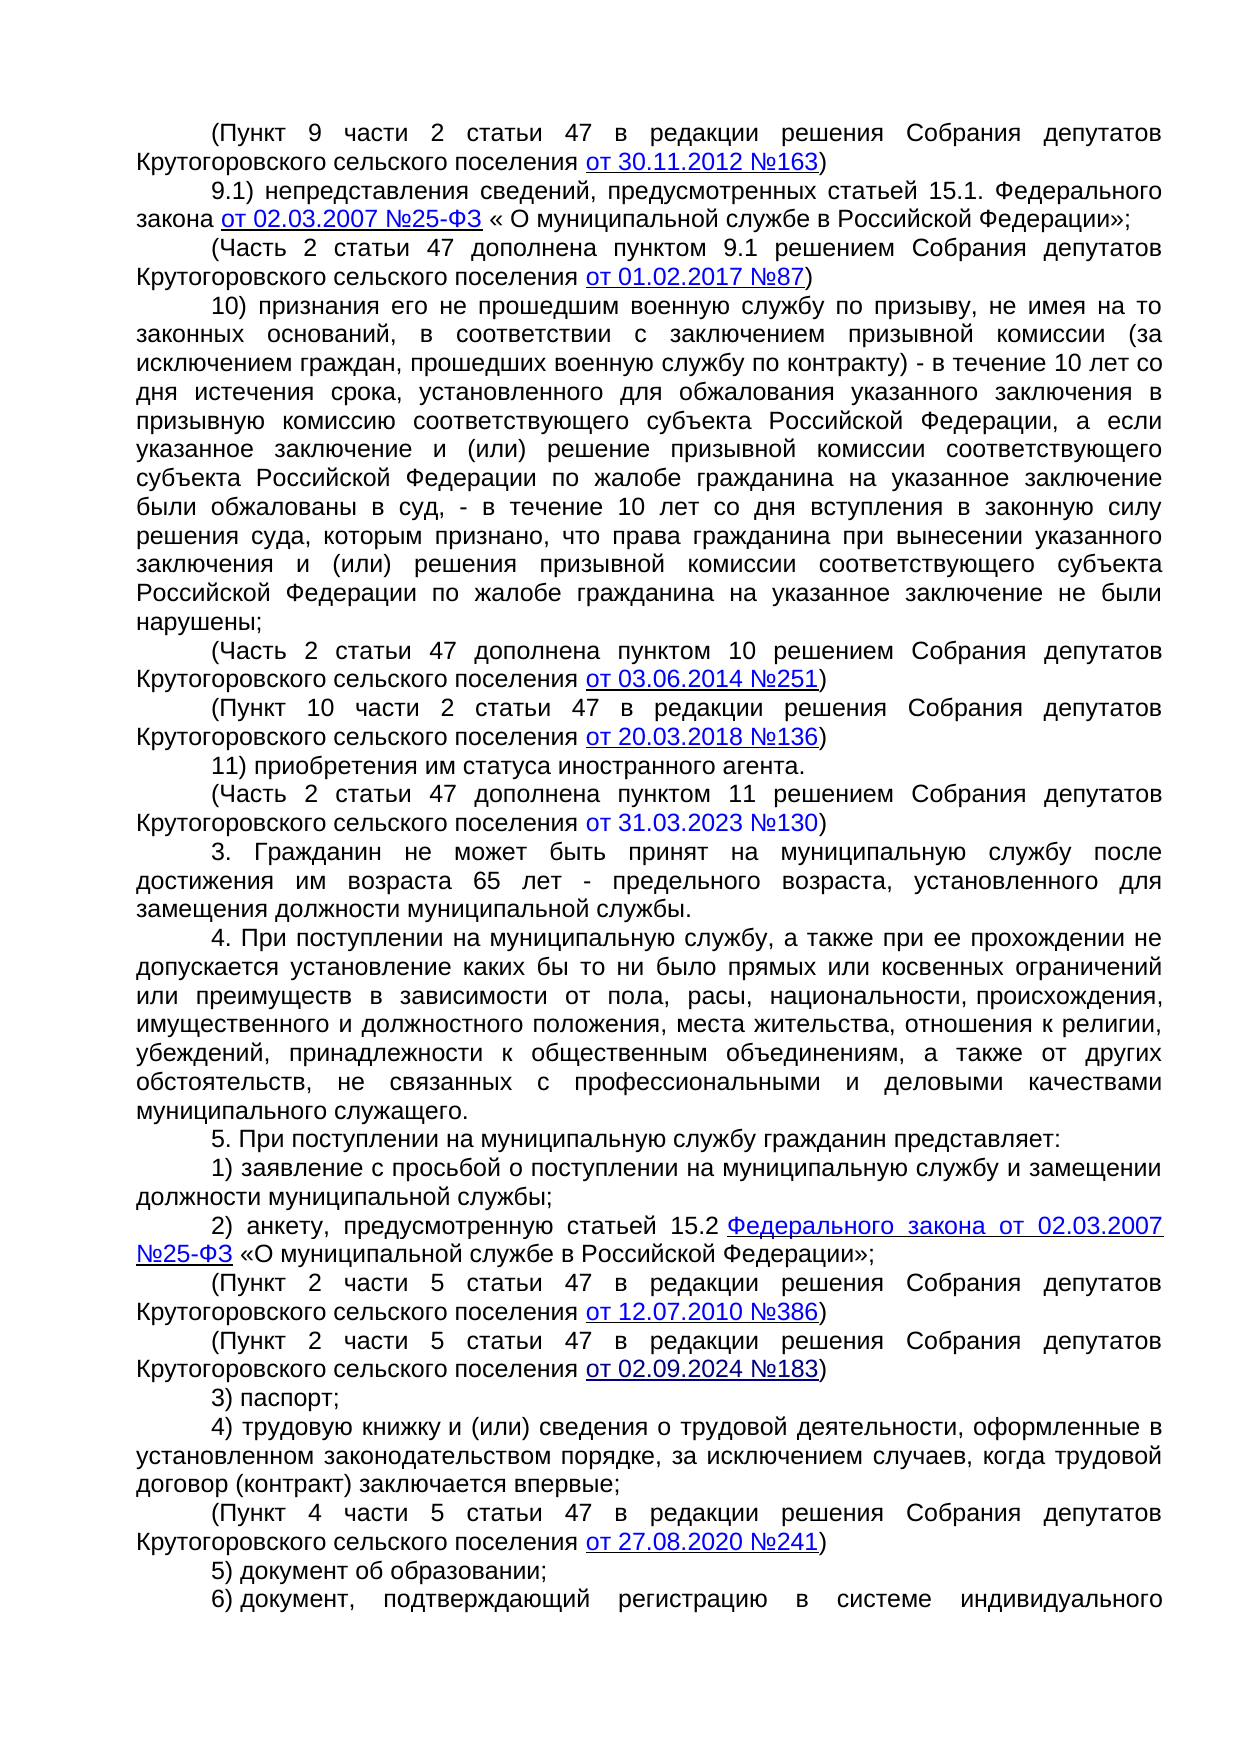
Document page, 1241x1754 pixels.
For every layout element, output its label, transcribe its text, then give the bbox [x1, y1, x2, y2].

text (Пункт 10 части 2 статьи 47 в редакции решения Собрания депутатов Крутогоровского сельского поселения от 20.03.2018 №136) [136, 693, 1163, 751]
text 3) паспорт; [136, 1383, 1163, 1412]
text 4) трудовую книжку и (или) сведения о трудовой деятельности, оформленные в установленном законодательством порядке, за исключением случаев, когда трудовой договор (контракт) заключается впервые; [136, 1412, 1163, 1498]
text 4. При поступлении на муниципальную службу, а также при ее прохождении не допускается установление каких бы то ни было прямых или косвенных ограничений или преимуществ в зависимости от пола, расы, национальности, происхождения, имущественного и должностного положения, места жительства, отношения к религии, убеждений, принадлежности к общественным объединениям, а также от других обстоятельств, не связанных с профессиональными и деловыми качествами муниципального служащего. [136, 923, 1163, 1124]
text (Часть 2 статьи 47 дополнена пунктом 9.1 решением Собрания депутатов Крутогоровского сельского поселения от 01.02.2017 №87) [136, 233, 1163, 291]
text 11) приобретения им статуса иностранного агента. [136, 751, 1163, 779]
text (Часть 2 статьи 47 дополнена пунктом 11 решением Собрания депутатов Крутогоровского сельского поселения от 31.03.2023 №130) [136, 779, 1163, 837]
text 6) документ, подтверждающий регистрацию в системе индивидуального [136, 1584, 1163, 1613]
text (Пункт 2 части 5 статьи 47 в редакции решения Собрания депутатов Крутогоровского сельского поселения от 02.09.2024 №183) [136, 1326, 1163, 1383]
text (Часть 2 статьи 47 дополнена пунктом 10 решением Собрания депутатов Крутогоровского сельского поселения от 03.06.2014 №251) [136, 636, 1163, 693]
text 5) документ об образовании; [136, 1556, 1163, 1584]
text 1) заявление с просьбой о поступлении на муниципальную службу и замещении должности муниципальной службы; [136, 1153, 1163, 1211]
text 9.1) непредставления сведений, предусмотренных статьей 15.1. Федерального закона от 02.03.2007 №25-ФЗ « О муниципальной службе в Российской Федерации»; [136, 176, 1163, 233]
text 10) признания его не прошедшим военную службу по призыву, не имея на то законных оснований, в соответствии с заключением призывной комиссии (за исключением граждан, прошедших военную службу по контракту) - в течение 10 лет со дня истечения срока, установленного для обжалования указанного заключения в призывную комиссию соответствующего субъекта Российской Федерации, а если указанное заключение и (или) решение призывной комиссии соответствующего субъекта Российской Федерации по жалобе гражданина на указанное заключение были обжалованы в суд, - в течение 10 лет со дня вступления в законную силу решения суда, которым признано, что права гражданина при вынесении указанного заключения и (или) решения призывной комиссии соответствующего субъекта Российской Федерации по жалобе гражданина на указанное заключение не были нарушены; [136, 291, 1163, 636]
text 2) анкету, предусмотренную статьей 15.2 Федерального закона от 02.03.2007 №25-ФЗ «О муниципальной службе в Российской Федерации»; [136, 1211, 1163, 1268]
text (Пункт 9 части 2 статьи 47 в редакции решения Собрания депутатов Крутогоровского сельского поселения от 30.11.2012 №163) [136, 118, 1163, 176]
text 5. При поступлении на муниципальную службу гражданин представляет: [136, 1124, 1163, 1153]
text (Пункт 4 части 5 статьи 47 в редакции решения Собрания депутатов Крутогоровского сельского поселения от 27.08.2020 №241) [136, 1498, 1163, 1556]
text 3. Гражданин не может быть принят на муниципальную службу после достижения им возраста 65 лет - предельного возраста, установленного для замещения должности муниципальной службы. [136, 837, 1163, 923]
text (Пункт 2 части 5 статьи 47 в редакции решения Собрания депутатов Крутогоровского сельского поселения от 12.07.2010 №386) [136, 1268, 1163, 1326]
